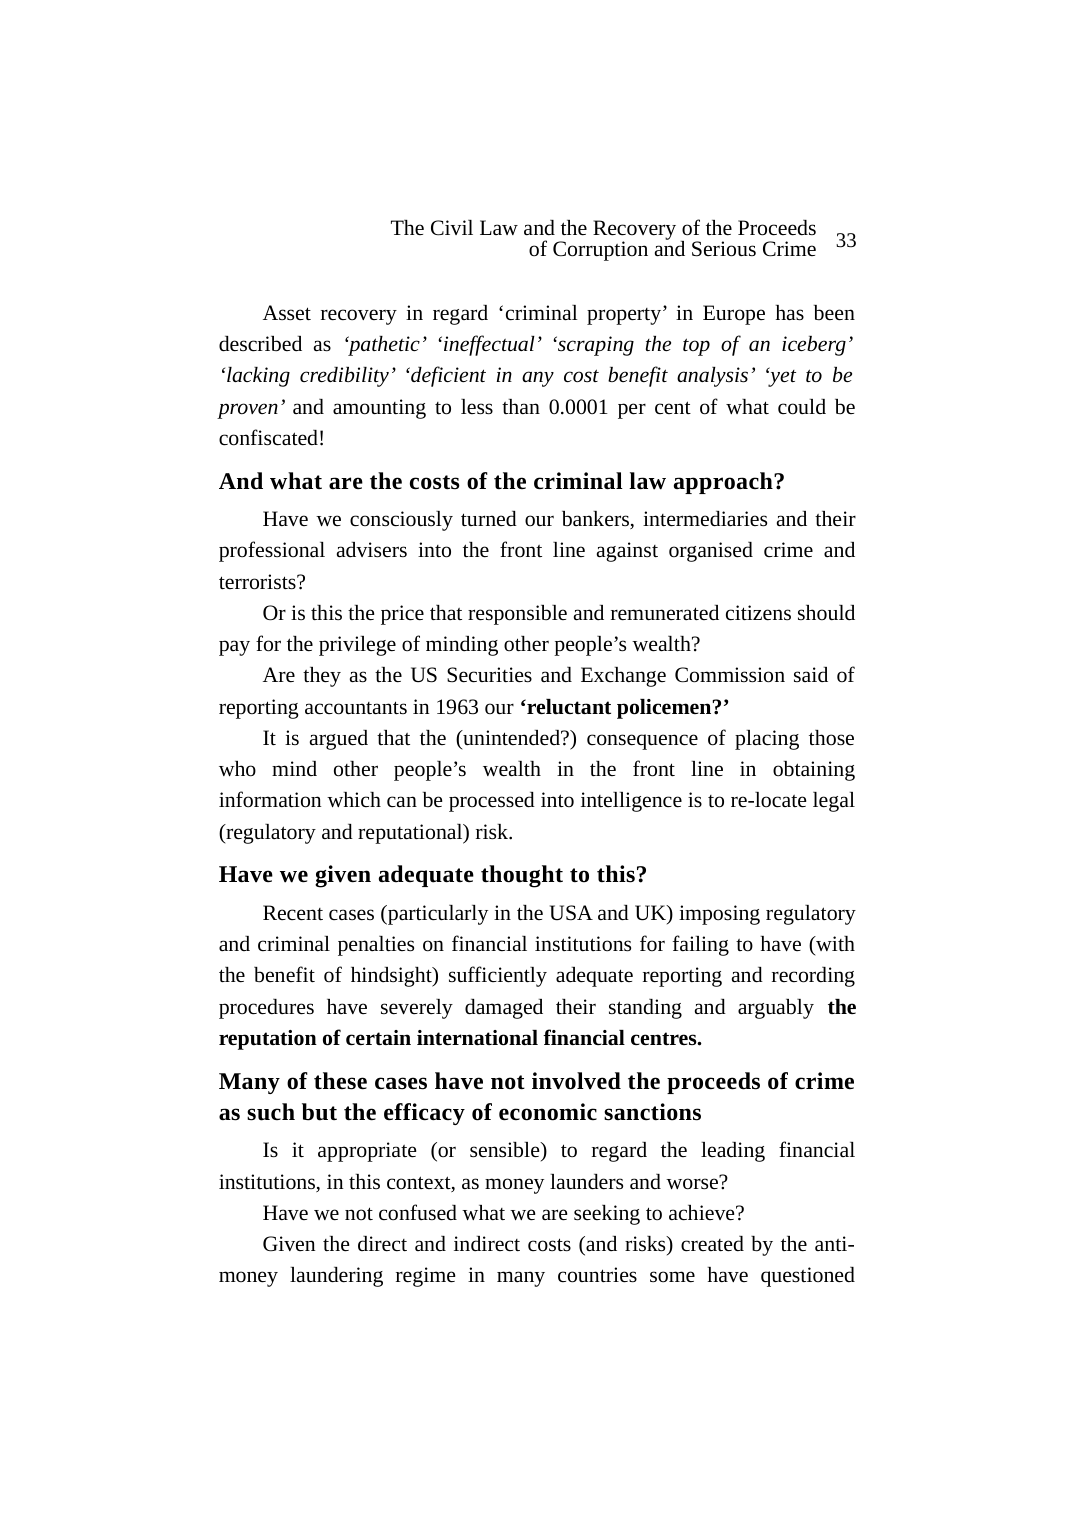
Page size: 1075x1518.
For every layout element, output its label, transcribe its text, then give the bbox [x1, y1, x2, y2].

text Have we given adequate thought to this? [218, 858, 856, 889]
text Have we not confused what we are seeking to achieve? [218, 1195, 856, 1227]
text And what are the costs of the criminal law approach? [218, 464, 856, 495]
text Asset recovery in regard ‘criminal property’ in Europe has been described as ‘pathetic’ ‘ineffectual’ ‘scraping the top of an iceberg’ ‘lacking credibility’ ‘deficient in any cost benefit analysis’ ‘yet to be proven’ and amounting to less than 0.0001 per cent of what could be confiscated! [218, 295, 856, 452]
text Have we consciously turned our bankers, intermediaries and their professional advisers into the front line against organised crime and terrorists? [218, 502, 856, 595]
text Are they as the US Securities and Exchange Commission said of reporting accountants in 1963 our ‘reluctant policemen?’ [218, 658, 856, 720]
text Recent cases (particularly in the USA and UK) imposing regulatory and criminal penalties on financial institutions for failing to have (with the benefit of hindsight) sufficiently adequate reporting and recording procedures have severely damaged their standing and arguably the reputation of certain international financial centres. [218, 895, 856, 1052]
text It is argued that the (unintended?) consequence of placing those who mind other people’s wealth in the front line in obtaining information which can be processed into intelligence is to re-locate legal (regulatory and reputational) risk. [218, 720, 856, 845]
text Many of these cases have not involved the proceeds of crime as such but the efficacy of economic sanctions [218, 1064, 856, 1127]
text Is it appropriate (or sensible) to regard the leading financial institutions, in this context, as money launders and worse? [218, 1133, 856, 1195]
text Or is this the price that responsible and remunerated citizens should pay for the privilege of minding other people’s wealth? [218, 595, 856, 658]
text Given the direct and indirect costs (and risks) created by the anti-money laundering regime in many countries some have questioned [218, 1227, 856, 1289]
